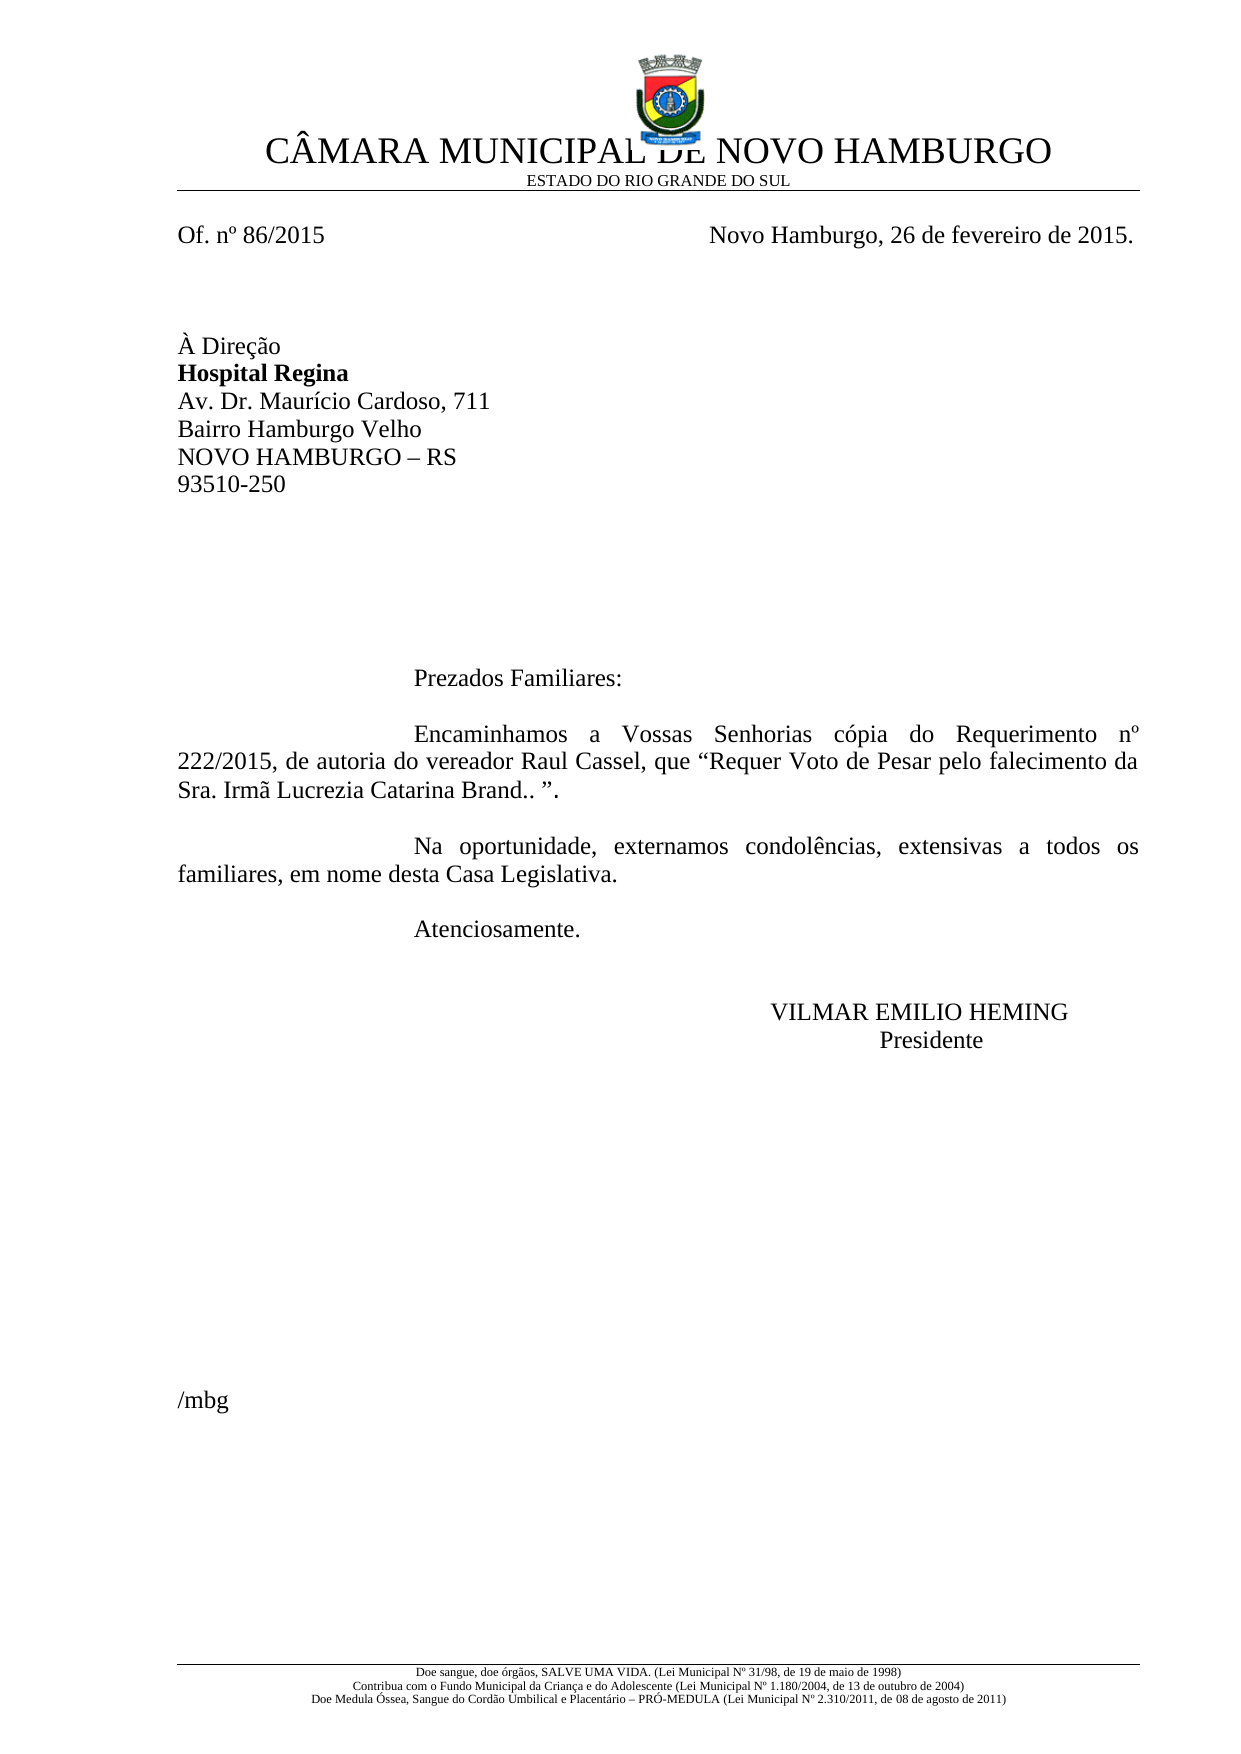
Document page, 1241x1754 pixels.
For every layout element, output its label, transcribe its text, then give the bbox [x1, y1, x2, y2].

text VILMAR EMILIO HEMING [179, 998, 1140, 1026]
text Encaminhamos a Vossas Senhorias cópia do Requerimento nº 222/2015, de autoria do vereador Raul Cassel, que “Requer Voto de Pesar pelo falecimento da Sra. Irmã Lucrezia Catarina Brand.. ”. [177, 720, 1140, 804]
text /mbg [177, 1386, 1140, 1414]
text Of. nº 86/2015 Novo Hamburgo, 26 de fevereiro de 2015. [177, 221, 1140, 249]
text À Direção [177, 332, 1140, 359]
text 93510-250 [177, 470, 1140, 498]
text Na oportunidade, externamos condolências, extensivas a todos os familiares, em nome desta Casa Legislativa. [177, 832, 1140, 887]
text Hospital Regina [177, 359, 1140, 387]
text Av. Dr. Maurício Cardoso, 711 [177, 387, 1140, 415]
text Prezados Familiares: [177, 664, 1140, 692]
text Presidente [179, 1026, 1140, 1054]
picture [630, 47, 708, 150]
text Atenciosamente. [177, 915, 1140, 943]
text Bairro Hamburgo Velho [177, 415, 1140, 443]
text NOVO HAMBURGO – RS [177, 443, 1140, 470]
